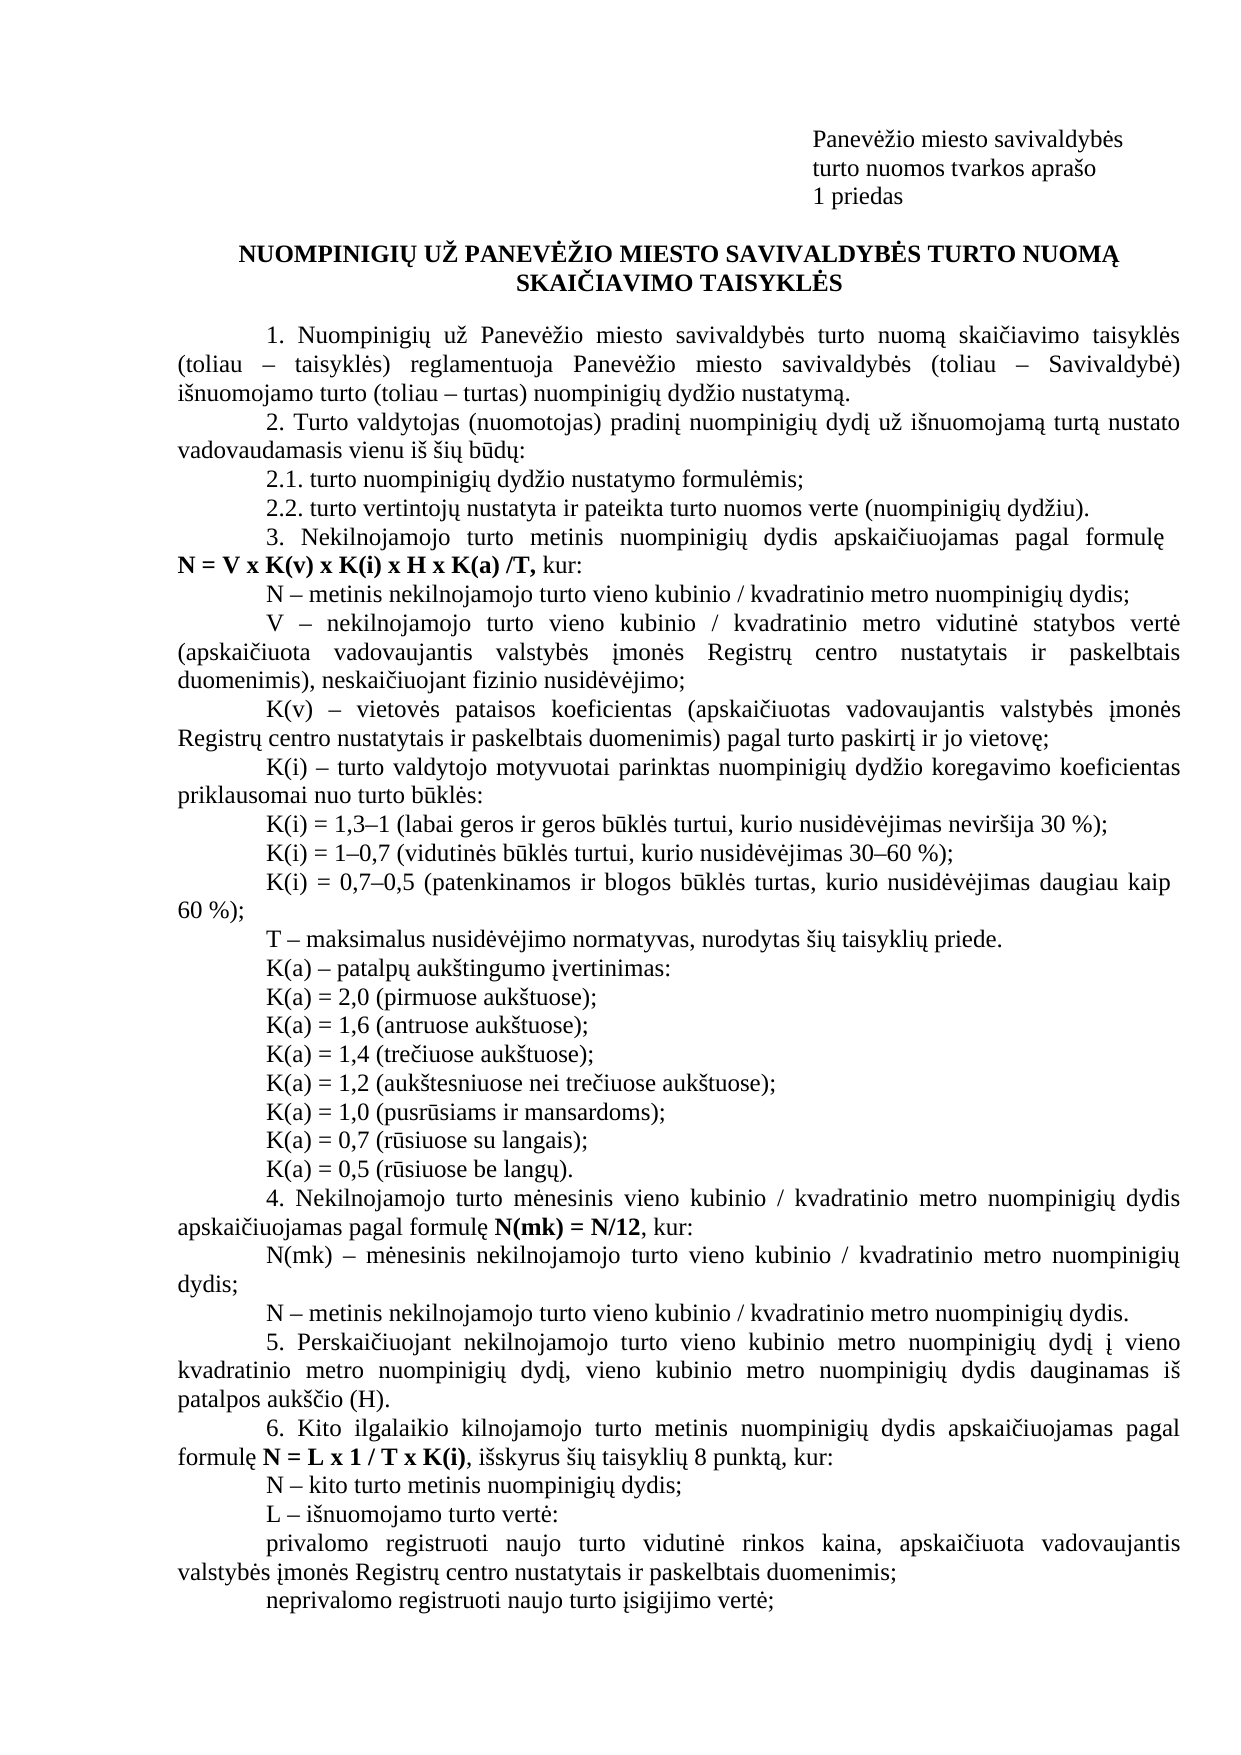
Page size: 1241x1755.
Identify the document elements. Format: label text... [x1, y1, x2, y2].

text N – kito turto metinis nuompinigių dydis; [177, 1471, 1181, 1499]
text 5. Perskaičiuojant nekilnojamojo turto vieno kubinio metro nuompinigių dydį į vieno kvadratinio metro nuompinigių dydį, vieno kubinio metro nuompinigių dydis dauginamas iš patalpos aukščio (H). [177, 1327, 1181, 1413]
text 1 priedas [812, 181, 1181, 210]
text K(i) = 1–0,7 (vidutinės būklės turtui, kurio nusidėvėjimas 30–60 %); [177, 838, 1181, 867]
text T – maksimalus nusidėvėjimo normatyvas, nurodytas šių taisyklių priede. [177, 924, 1181, 953]
text K(i) = 1,3–1 (labai geros ir geros būklės turtui, kurio nusidėvėjimas neviršija 30 %); [177, 809, 1181, 838]
text K(i) = 0,7–0,5 (patenkinamos ir blogos būklės turtas, kurio nusidėvėjimas daugiau kaip 60 %); [177, 867, 1181, 924]
text N – metinis nekilnojamojo turto vieno kubinio / kvadratinio metro nuompinigių dydis. [177, 1298, 1181, 1327]
text N(mk) – mėnesinis nekilnojamojo turto vieno kubinio / kvadratinio metro nuompinigių dydis; [177, 1241, 1181, 1298]
text K(v) – vietovės pataisos koeficientas (apskaičiuotas vadovaujantis valstybės įmonės Registrų centro nustatytais ir paskelbtais duomenimis) pagal turto paskirtį ir jo vietovę; [177, 694, 1181, 752]
text Panevėžio miesto savivaldybės [812, 124, 1181, 153]
text K(a) = 1,6 (antruose aukštuose); [177, 1011, 1181, 1039]
text L – išnuomojamo turto vertė: [177, 1499, 1181, 1528]
text K(a) = 2,0 (pirmuose aukštuose); [177, 982, 1181, 1011]
text 3. Nekilnojamojo turto metinis nuompinigių dydis apskaičiuojamas pagal formulę N = V x K(v) x K(i) x H x K(a) /T, kur: [177, 522, 1181, 579]
text neprivalomo registruoti naujo turto įsigijimo vertė; [177, 1586, 1181, 1614]
text NUOMPINIGIŲ UŽ PANEVĖŽIO MIESTO SAVIVALDYBĖS TURTO NUOMĄ SKAIČIAVIMO TAISYKLĖS [177, 239, 1181, 296]
text 1. Nuompinigių už Panevėžio miesto savivaldybės turto nuomą skaičiavimo taisyklės (toliau – taisyklės) reglamentuoja Panevėžio miesto savivaldybės (toliau – Savivaldybė) išnuomojamo turto (toliau – turtas) nuompinigių dydžio nustatymą. [177, 321, 1181, 407]
text K(a) = 0,7 (rūsiuose su langais); [177, 1126, 1181, 1154]
text K(a) = 1,4 (trečiuose aukštuose); [177, 1039, 1181, 1068]
text K(a) – patalpų aukštingumo įvertinimas: [177, 953, 1181, 982]
text N – metinis nekilnojamojo turto vieno kubinio / kvadratinio metro nuompinigių dydis; [177, 579, 1181, 608]
text V – nekilnojamojo turto vieno kubinio / kvadratinio metro vidutinė statybos vertė (apskaičiuota vadovaujantis valstybės įmonės Registrų centro nustatytais ir paskelbtais duomenimis), neskaičiuojant fizinio nusidėvėjimo; [177, 608, 1181, 694]
text 2.1. turto nuompinigių dydžio nustatymo formulėmis; [177, 464, 1181, 493]
text turto nuomos tvarkos aprašo [812, 153, 1181, 181]
text privalomo registruoti naujo turto vidutinė rinkos kaina, apskaičiuota vadovaujantis valstybės įmonės Registrų centro nustatytais ir paskelbtais duomenimis; [177, 1528, 1181, 1586]
text K(a) = 1,2 (aukštesniuose nei trečiuose aukštuose); [177, 1068, 1181, 1097]
text K(i) – turto valdytojo motyvuotai parinktas nuompinigių dydžio koregavimo koeficientas priklausomai nuo turto būklės: [177, 752, 1181, 809]
text 2. Turto valdytojas (nuomotojas) pradinį nuompinigių dydį už išnuomojamą turtą nustato vadovaudamasis vienu iš šių būdų: [177, 407, 1181, 464]
text 2.2. turto vertintojų nustatyta ir pateikta turto nuomos verte (nuompinigių dydžiu). [177, 493, 1181, 522]
text K(a) = 1,0 (pusrūsiams ir mansardoms); [177, 1097, 1181, 1126]
text 4. Nekilnojamojo turto mėnesinis vieno kubinio / kvadratinio metro nuompinigių dydis apskaičiuojamas pagal formulę N(mk) = N/12, kur: [177, 1183, 1181, 1241]
text K(a) = 0,5 (rūsiuose be langų). [177, 1154, 1181, 1183]
text 6. Kito ilgalaikio kilnojamojo turto metinis nuompinigių dydis apskaičiuojamas pagal formulę N = L x 1 / T x K(i), išskyrus šių taisyklių 8 punktą, kur: [177, 1413, 1181, 1471]
